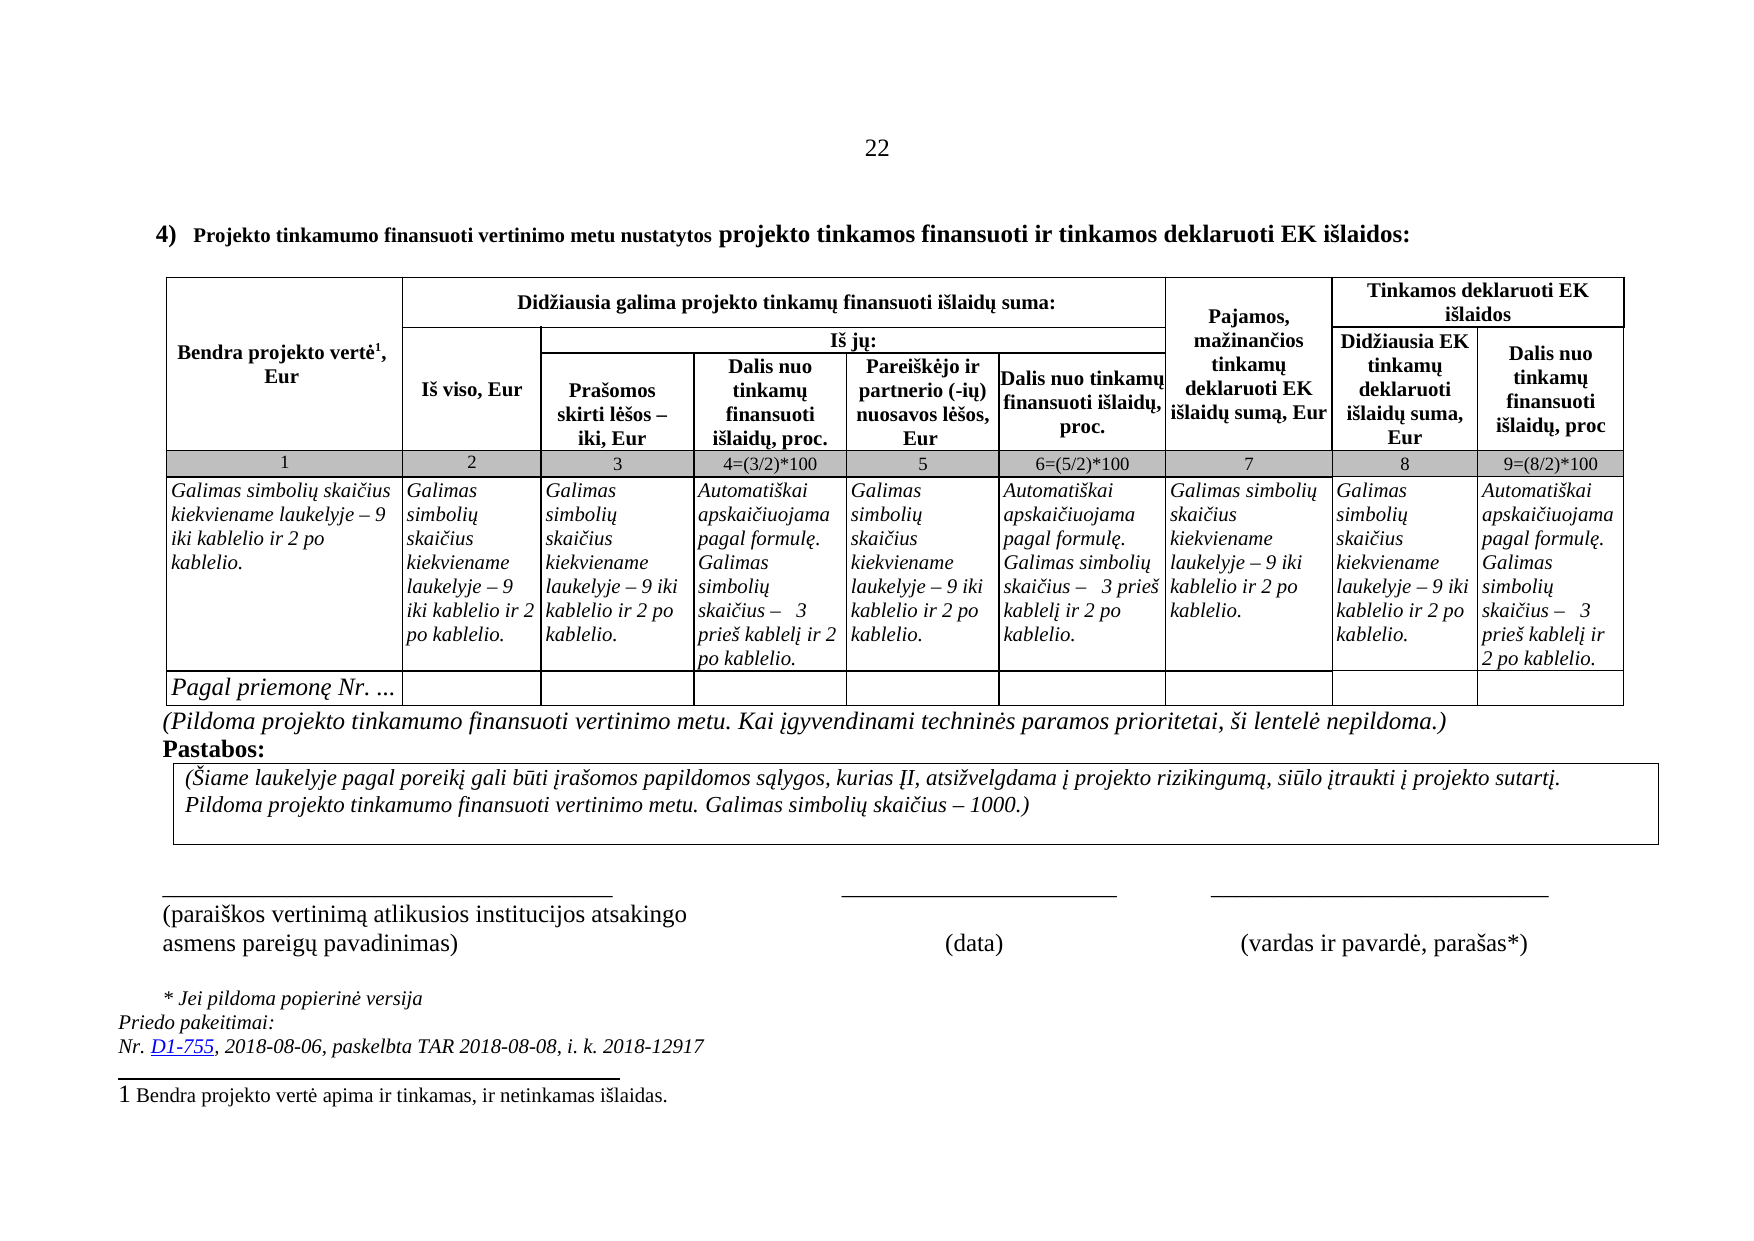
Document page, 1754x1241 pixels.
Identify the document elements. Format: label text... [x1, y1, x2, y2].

table_cell [403, 672, 540, 705]
table_cell 4=(3/2)*100 [695, 451, 846, 476]
table_cell 3 [542, 451, 693, 476]
table_cell Didžiausia EK tinkamų deklaruoti išlaidų suma, Eur [1333, 328, 1477, 450]
table_header Tinkamos deklaruoti EK išlaidos [1333, 278, 1623, 326]
table_cell 6=(5/2)*100 [1000, 451, 1165, 476]
text asmens pareigų pavadinimas) (data) (vardas ir pavardė, parašas*) [162, 928, 1636, 957]
table_cell Galimas simbolių skaičius kiekviename laukelyje – 9 iki kablelio ir 2 po kablelio. [403, 478, 540, 670]
table_cell Automatiškai apskaičiuojama pagal formulę. Galimas simbolių skaičius – 3 prieš kablelį ir 2 po kablelio. [1478, 477, 1623, 670]
text * Jei pildoma popierinė versija [162, 986, 1636, 1010]
text (paraiškos vertinimą atlikusios institucijos atsakingo [162, 899, 1636, 928]
text Nr. D1-755, 2018-08-06, paskelbta TAR 2018-08-08, i. k. 2018-12917 [118, 1034, 1636, 1058]
table_cell Prašomos skirti lėšos – iki, Eur [542, 354, 693, 450]
table_cell 8 [1333, 451, 1477, 476]
table_cell [1478, 671, 1623, 705]
table_cell [542, 672, 693, 705]
table_cell Pagal priemonę Nr. ... [167, 672, 402, 705]
table_cell Iš viso, Eur [403, 328, 540, 450]
table_cell 9=(8/2)*100 [1478, 451, 1623, 476]
table_cell 5 [847, 451, 998, 476]
table_header Pajamos, mažinančios tinkamų deklaruoti EK išlaidų sumą, Eur [1166, 278, 1331, 450]
table_header Didžiausia galima projekto tinkamų finansuoti išlaidų suma: [403, 278, 1165, 326]
table_cell Automatiškai apskaičiuojama pagal formulę. Galimas simbolių skaičius – 3 prieš kablelį ir 2 po kablelio. [1000, 478, 1165, 670]
text (Pildoma projekto tinkamumo finansuoti vertinimo metu. Kai įgyvendinami techninės paramos prioritetai, ši lentelė nepildoma.) [162, 706, 1636, 734]
table_cell 2 [403, 451, 540, 476]
table_cell 1 [167, 451, 402, 476]
table_cell 7 [1166, 451, 1332, 476]
table_cell Automatiškai apskaičiuojama pagal formulę. Galimas simbolių skaičius – 3 prieš kablelį ir 2 po kablelio. [695, 478, 846, 670]
table_cell Galimas simbolių skaičius kiekviename laukelyje – 9 iki kablelio ir 2 po kablelio. [542, 478, 693, 670]
table_cell Galimas simbolių skaičius kiekviename laukelyje – 9 iki kablelio ir 2 po kablelio. [167, 478, 402, 670]
table_cell Galimas simbolių skaičius kiekviename laukelyje – 9 iki kablelio ir 2 po kablelio. [847, 478, 998, 670]
table_cell Galimas simbolių skaičius kiekviename laukelyje – 9 iki kablelio ir 2 po kablelio. [1166, 478, 1332, 670]
table_cell Dalis nuo tinkamų finansuoti išlaidų, proc. [1000, 354, 1165, 450]
table_cell [695, 672, 846, 705]
text ____________________________________ ______________________ ___________________________ [162, 871, 1636, 899]
table_cell Iš jų: [542, 328, 1165, 352]
table_cell Dalis nuo tinkamų finansuoti išlaidų, proc. [695, 354, 846, 450]
text Priedo pakeitimai: [118, 1010, 1636, 1034]
text Pastabos: [162, 734, 1636, 763]
table_cell [1166, 672, 1332, 705]
table_cell [1000, 672, 1165, 705]
text 4) Projekto tinkamumo finansuoti vertinimo metu nustatytos projekto tinkamos finansuoti ir tinkamos deklaruoti EK išlaidos: [156, 219, 1636, 248]
table_cell [1333, 671, 1477, 705]
table_header (Šiame laukelyje pagal poreikį gali būti įrašomos papildomos sąlygos, kurias ĮI, atsižvelgdama į projekto rizikingumą, siūlo įtraukti į projekto sutartį. Pildoma projekto tinkamumo finansuoti vertinimo metu. Galimas simbolių skaičius – 1000.) [174, 764, 1658, 843]
table_cell [847, 672, 998, 705]
table_cell Pareiškėjo ir partnerio (-ių) nuosavos lėšos, Eur [847, 354, 998, 450]
table_cell Dalis nuo tinkamų finansuoti išlaidų, proc [1478, 328, 1623, 450]
table_header Bendra projekto vertė, Eur [167, 278, 402, 450]
table_cell Galimas simbolių skaičius kiekviename laukelyje – 9 iki kablelio ir 2 po kablelio. [1333, 477, 1477, 670]
